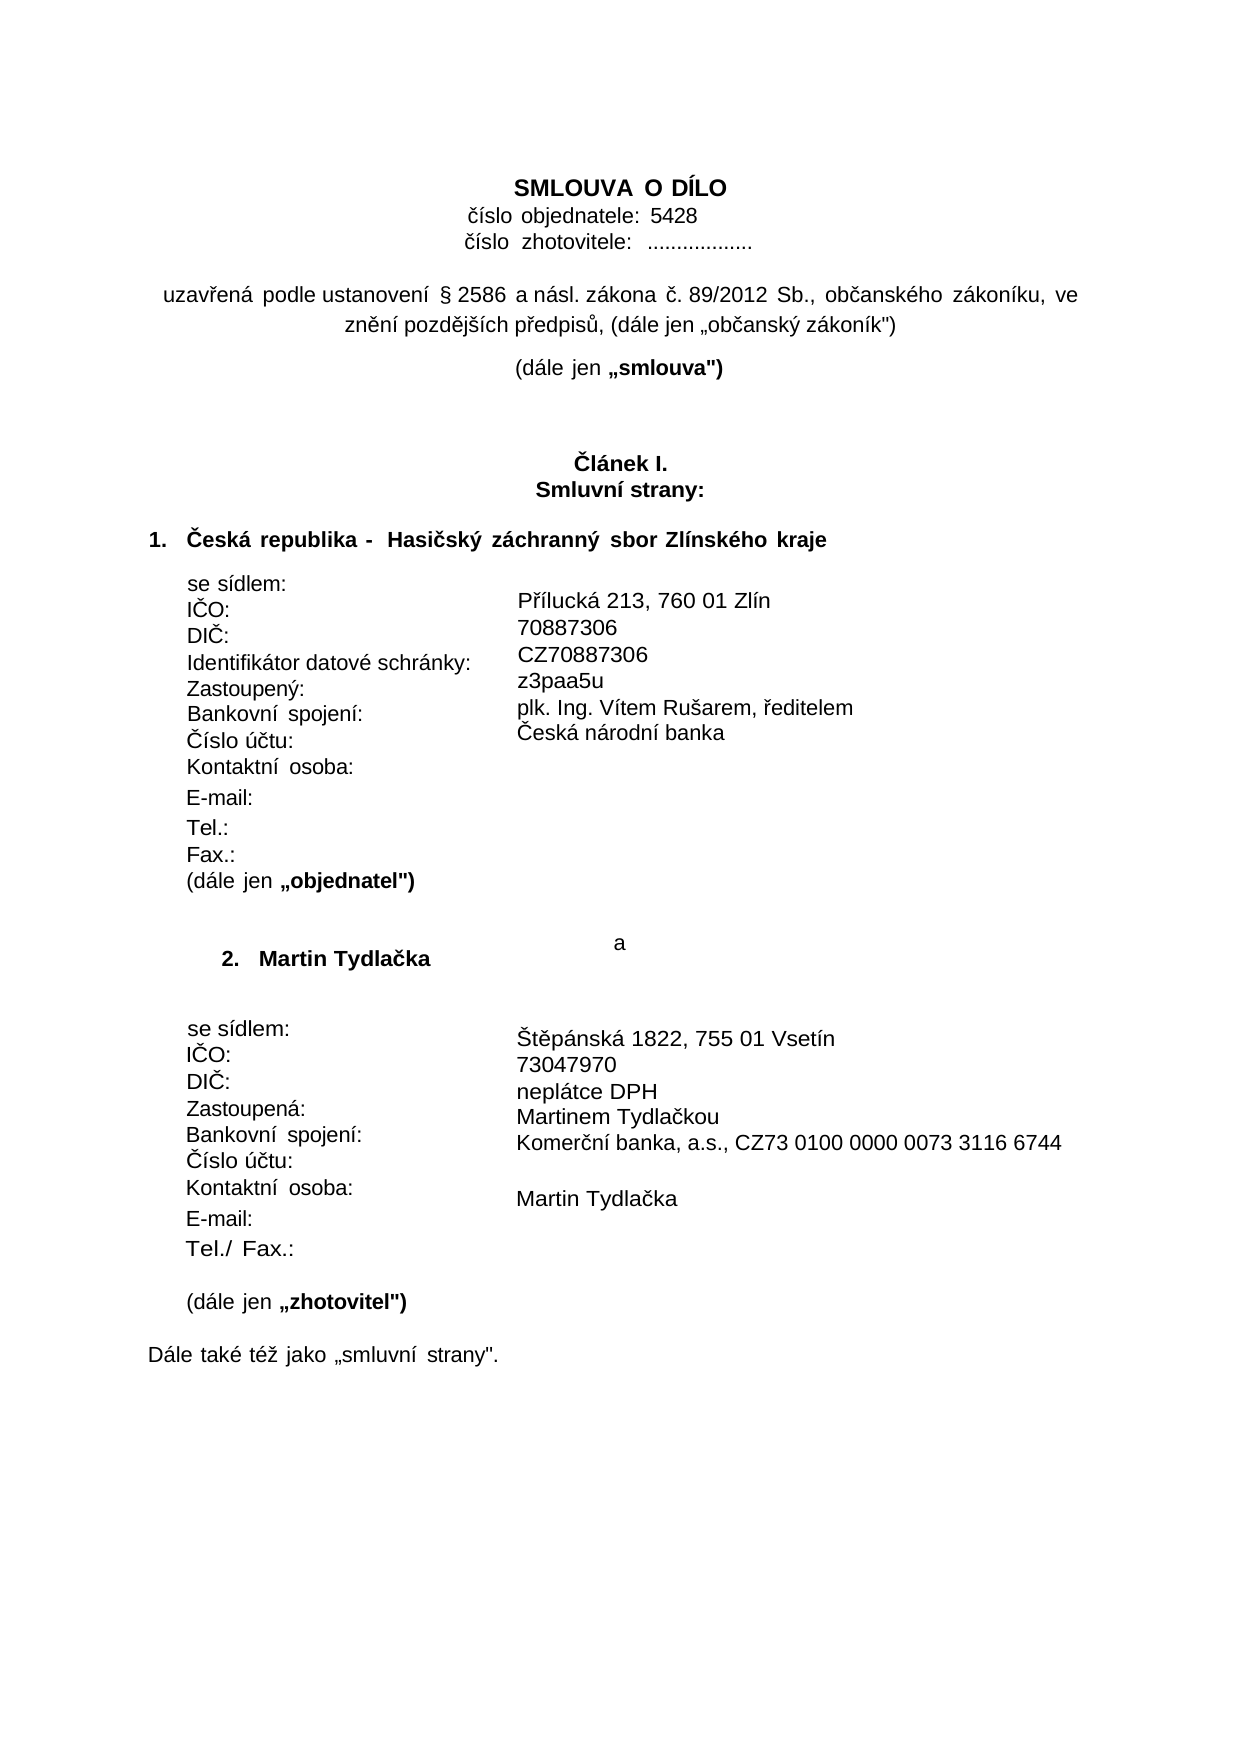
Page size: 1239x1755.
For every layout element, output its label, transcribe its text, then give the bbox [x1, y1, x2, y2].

text 73047970 [516, 1052, 1091, 1077]
text Komerční banka, a.s., CZ73 0100 0000 0073 3116 6744 [516, 1129, 1091, 1155]
text Kontaktní osoba: [186, 1175, 503, 1200]
text Zastoupená: [186, 1095, 503, 1121]
text 70887306 [517, 615, 1091, 640]
text Štěpánská 1822, 755 01 Vsetín [516, 1026, 1091, 1051]
text a [613, 929, 1091, 955]
text E-mail: [186, 785, 503, 810]
list Česká republika - Hasičský záchranný sbor Zlínského kraje [149, 527, 1091, 552]
text z3paa5u [517, 668, 1091, 693]
text Dále také též jako „smluvní strany". [148, 1342, 503, 1367]
text se sídlem: [187, 1016, 503, 1041]
subtitle SMLOUVA O DÍLO [150, 174, 1091, 201]
text uzavřená podle ustanovení § 2586 a násl. zákona č. 89/2012 Sb., občanského zákoníku, ve znění pozdějších předpisů, (dále jen „občanský zákoník") [150, 282, 1091, 337]
text neplátce DPH Martinem Tydlačkou [516, 1078, 750, 1129]
text DIČ: [186, 1069, 503, 1094]
text IČO: [186, 1042, 503, 1068]
text Bankovní spojení: [187, 701, 503, 726]
text Kontaktní osoba: [186, 754, 503, 779]
text DIČ: [187, 623, 503, 649]
text Tel.: [186, 815, 503, 840]
text Číslo účtu: [186, 727, 503, 753]
text číslo objednatele: 5428 [467, 203, 1091, 228]
subtitle Článek I. Smluvní strany: [534, 451, 706, 502]
text (dále jen „zhotovitel") [186, 1289, 503, 1314]
text se sídlem: [187, 570, 503, 596]
text IČO: [186, 597, 503, 622]
text číslo zhotovitele: .................. [464, 229, 1091, 254]
text E-mail: [186, 1206, 503, 1231]
text Tel./ Fax.: [185, 1236, 503, 1261]
text (dále jen „smlouva") [150, 355, 1088, 380]
list Martin Tydlačka [149, 946, 503, 971]
text Martin Tydlačka [516, 1185, 830, 1211]
text Přílucká 213, 760 01 Zlín [517, 588, 1091, 614]
text CZ70887306 [517, 641, 1091, 667]
text Bankovní spojení: [186, 1122, 503, 1147]
text Identifikátor datové schránky: Zastoupený: [186, 650, 503, 701]
text Fax.: [186, 842, 503, 867]
text plk. Ing. Vítem Rušarem, ředitelem Česká národní banka [517, 694, 876, 745]
text Číslo účtu: [186, 1148, 503, 1174]
text (dále jen „objednatel") [186, 868, 503, 893]
